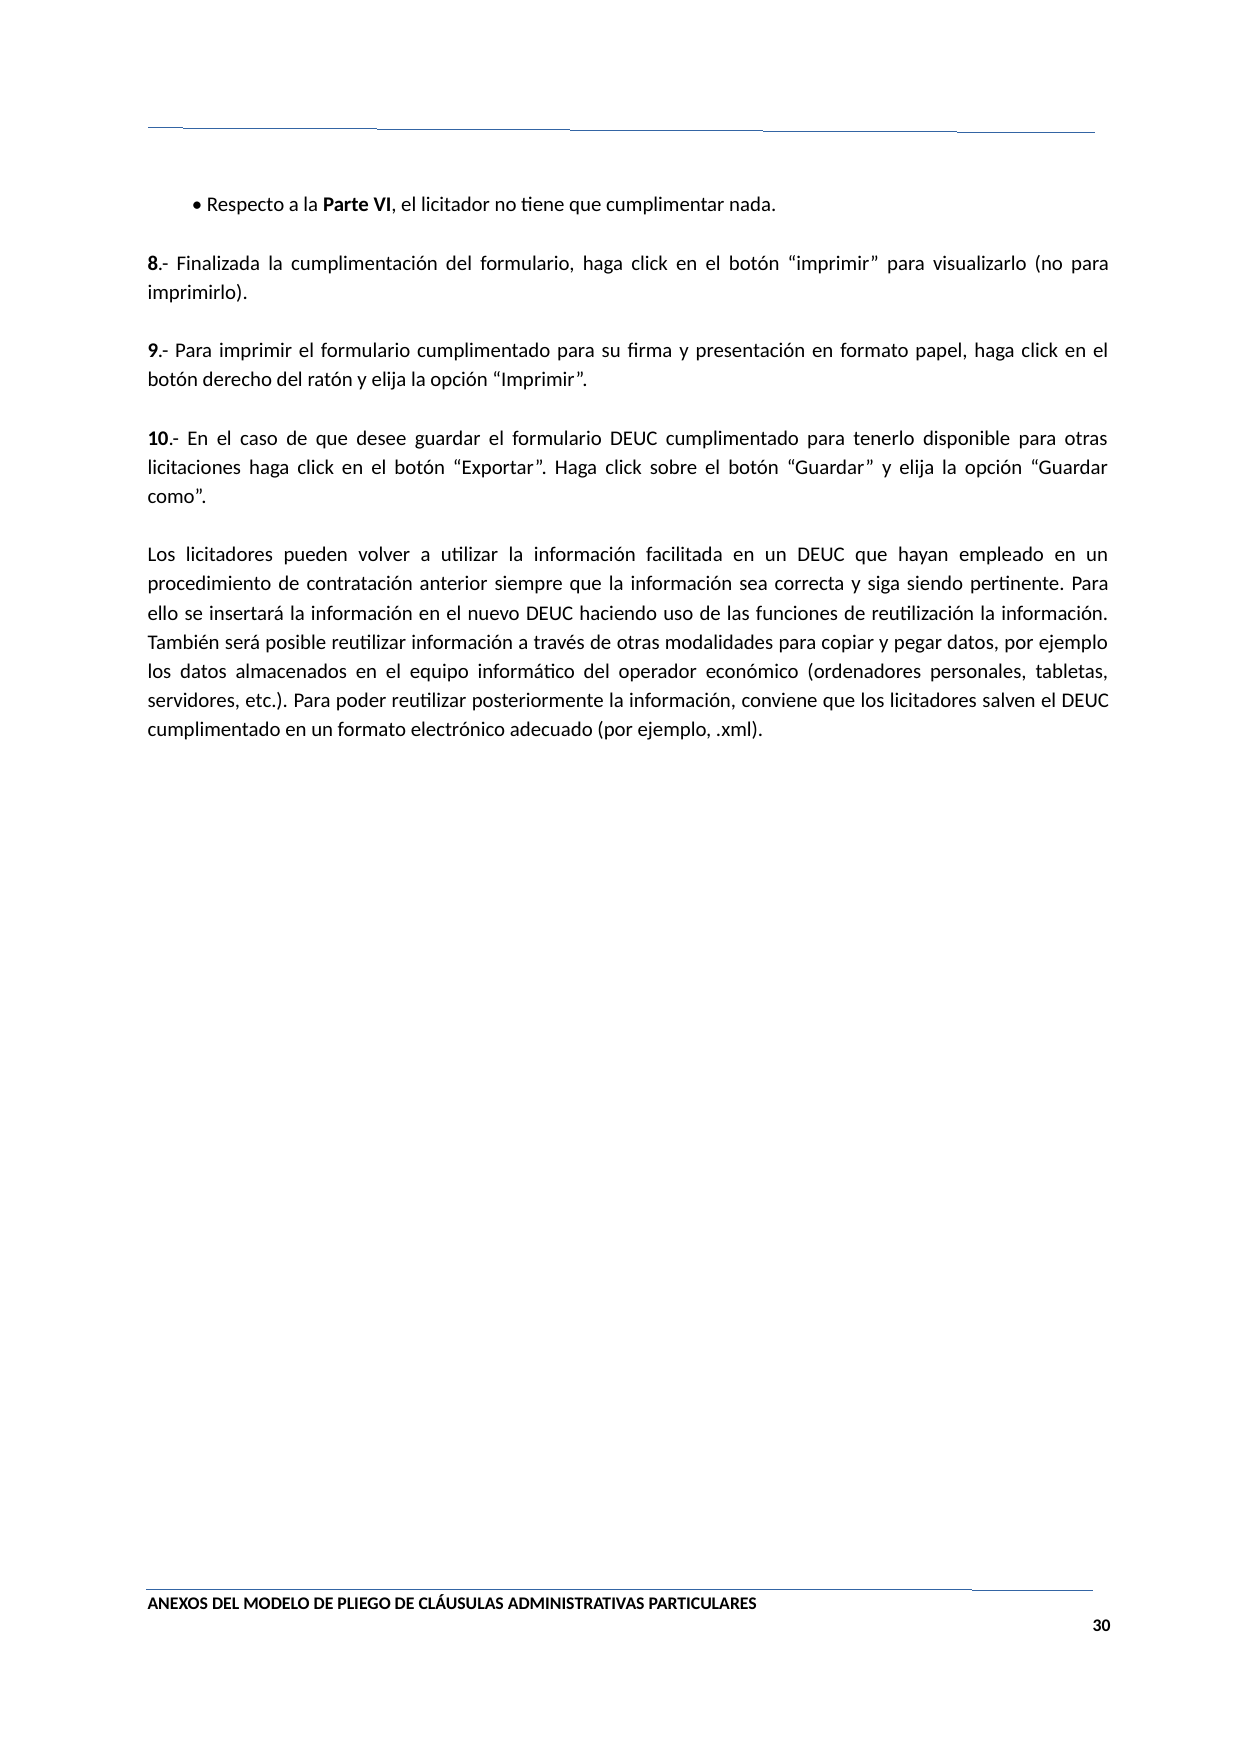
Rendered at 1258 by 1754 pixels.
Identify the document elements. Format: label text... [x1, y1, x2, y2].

text Los licitadores pueden volver a utilizar la información facilitada en un DEUC que hayan empleado en un procedimiento de contratación anterior siempre que la información sea correcta y siga siendo pertinente. Para ello se insertará la información en el nuevo DEUC haciendo uso de las funciones de reutilización la información. También será posible reutilizar información a través de otras modalidades para copiar y pegar datos, por ejemplo los datos almacenados en el equipo informático del operador económico (ordenadores personales, tabletas, servidores, etc.). Para poder reutilizar posteriormente la información, conviene que los licitadores salven el DEUC cumplimentado en un formato electrónico adecuado (por ejemplo, .xml). [147, 541, 1110, 742]
text 9.- Para imprimir el formulario cumplimentado para su firma y presentación en formato papel, haga click en el botón derecho del ratón y elija la opción “Imprimir”. [147, 337, 1110, 392]
text 10.- En el caso de que desee guardar el formulario DEUC cumplimentado para tenerlo disponible para otras licitaciones haga click en el botón “Exportar”. Haga click sobre el botón “Guardar” y elija la opción “Guardar como”. [147, 425, 1110, 508]
text 8.- Finalizada la cumplimentación del formulario, haga click en el botón “imprimir” para visualizarlo (no para imprimirlo). [147, 250, 1110, 304]
text • Respecto a la Parte VI, el licitador no tiene que cumplimentar nada. [192, 191, 1110, 217]
